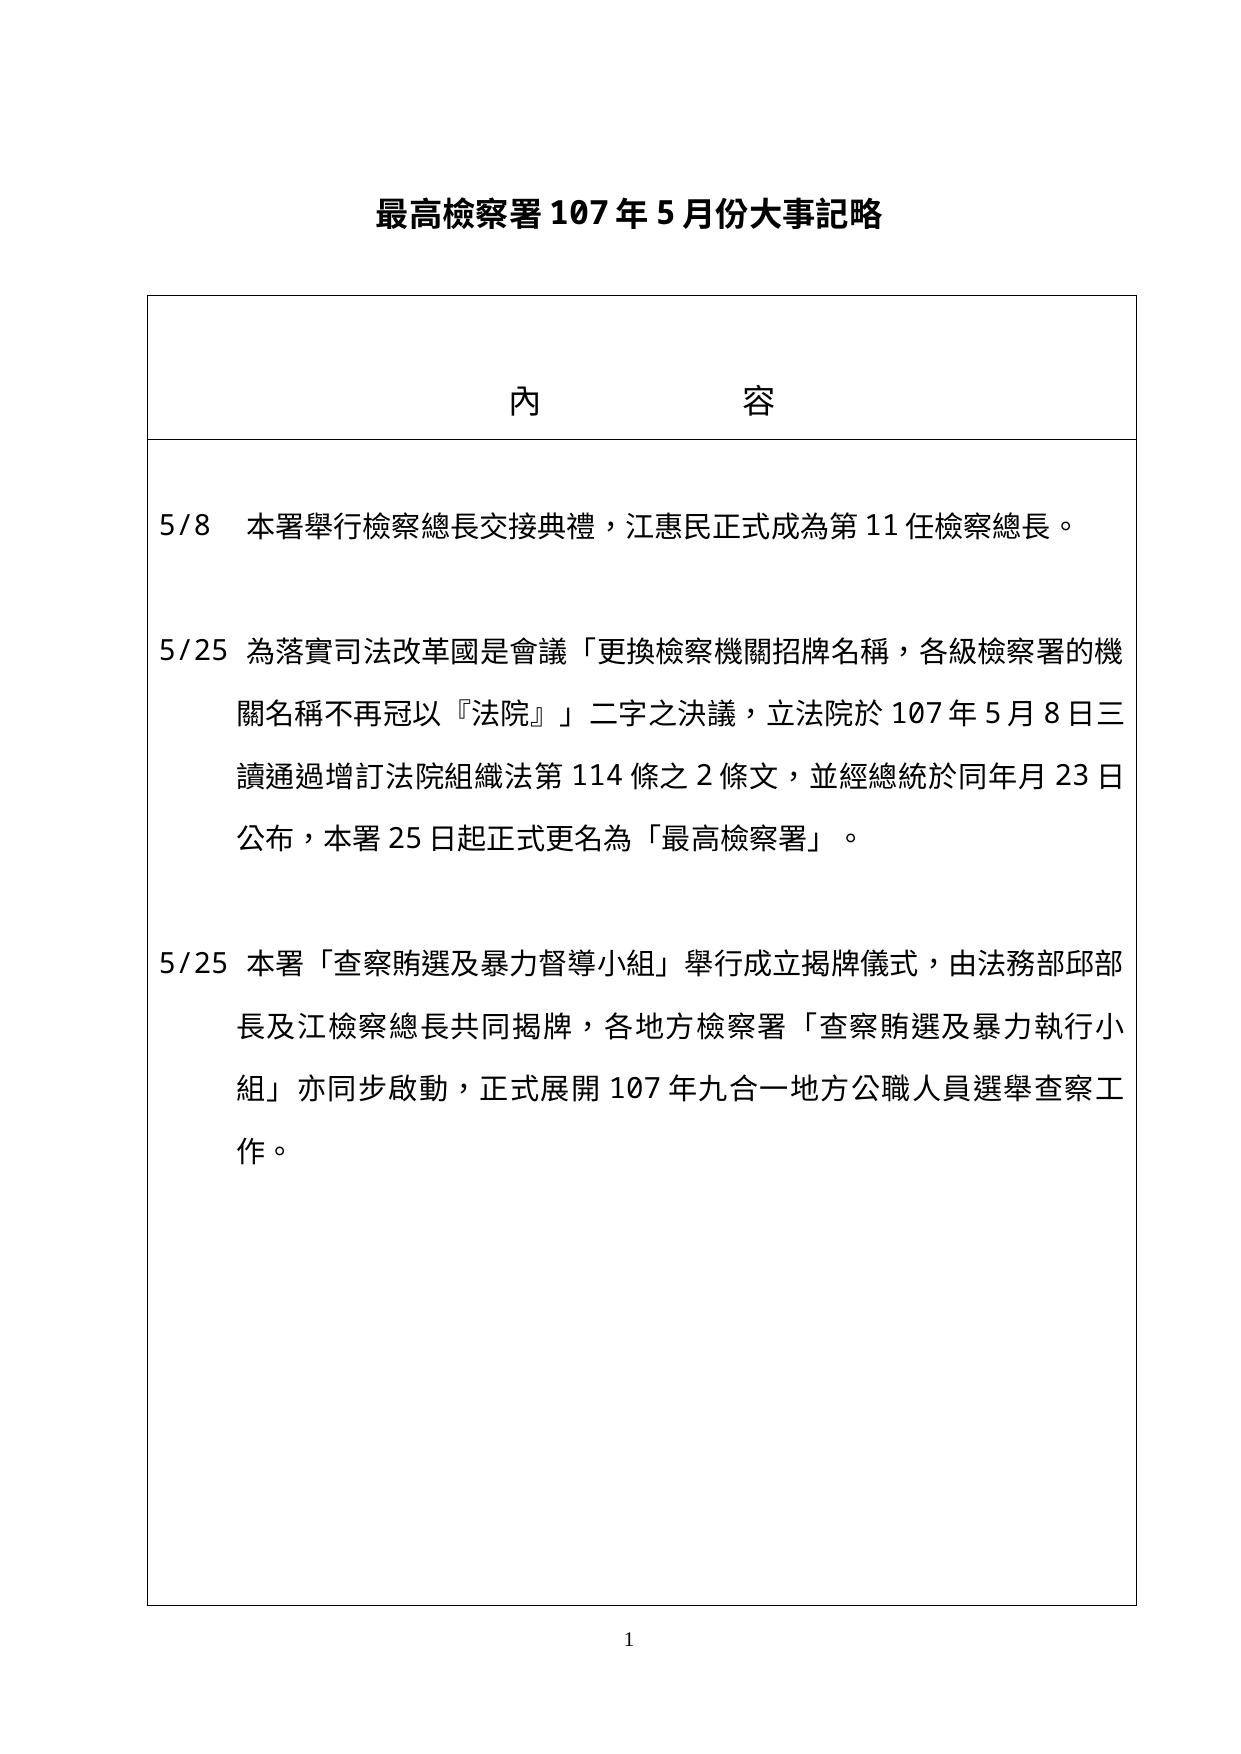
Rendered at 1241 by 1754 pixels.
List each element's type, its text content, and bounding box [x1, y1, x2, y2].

text 最高檢察署107年5月份大事記略 [136, 170, 1122, 233]
table_cell 5/8 本署舉行檢察總長交接典禮，江惠民正式成為第11任檢察總長。 5/25 為落實司法改革國是會議「更換檢察機關招牌名稱，各級檢察署的機關名稱不再冠以『法院』」二字之決議，立法院於107年5月8日三讀通過增訂法院組織法第114條之2條文，並經總統於同年月23日公布，本署25日起正式更名為「最高檢察署」。 5/25 本署「查察賄選及暴力督導小組」舉行成立揭牌儀式，由法務部邱部長及江檢察總長共同揭牌，各地方檢察署「查察賄選及暴力執行小組」亦同步啟動，正式展開107年九合一地方公職人員選舉查察工作。 [148, 440, 1136, 1604]
table_header 內 容 [148, 296, 1136, 439]
